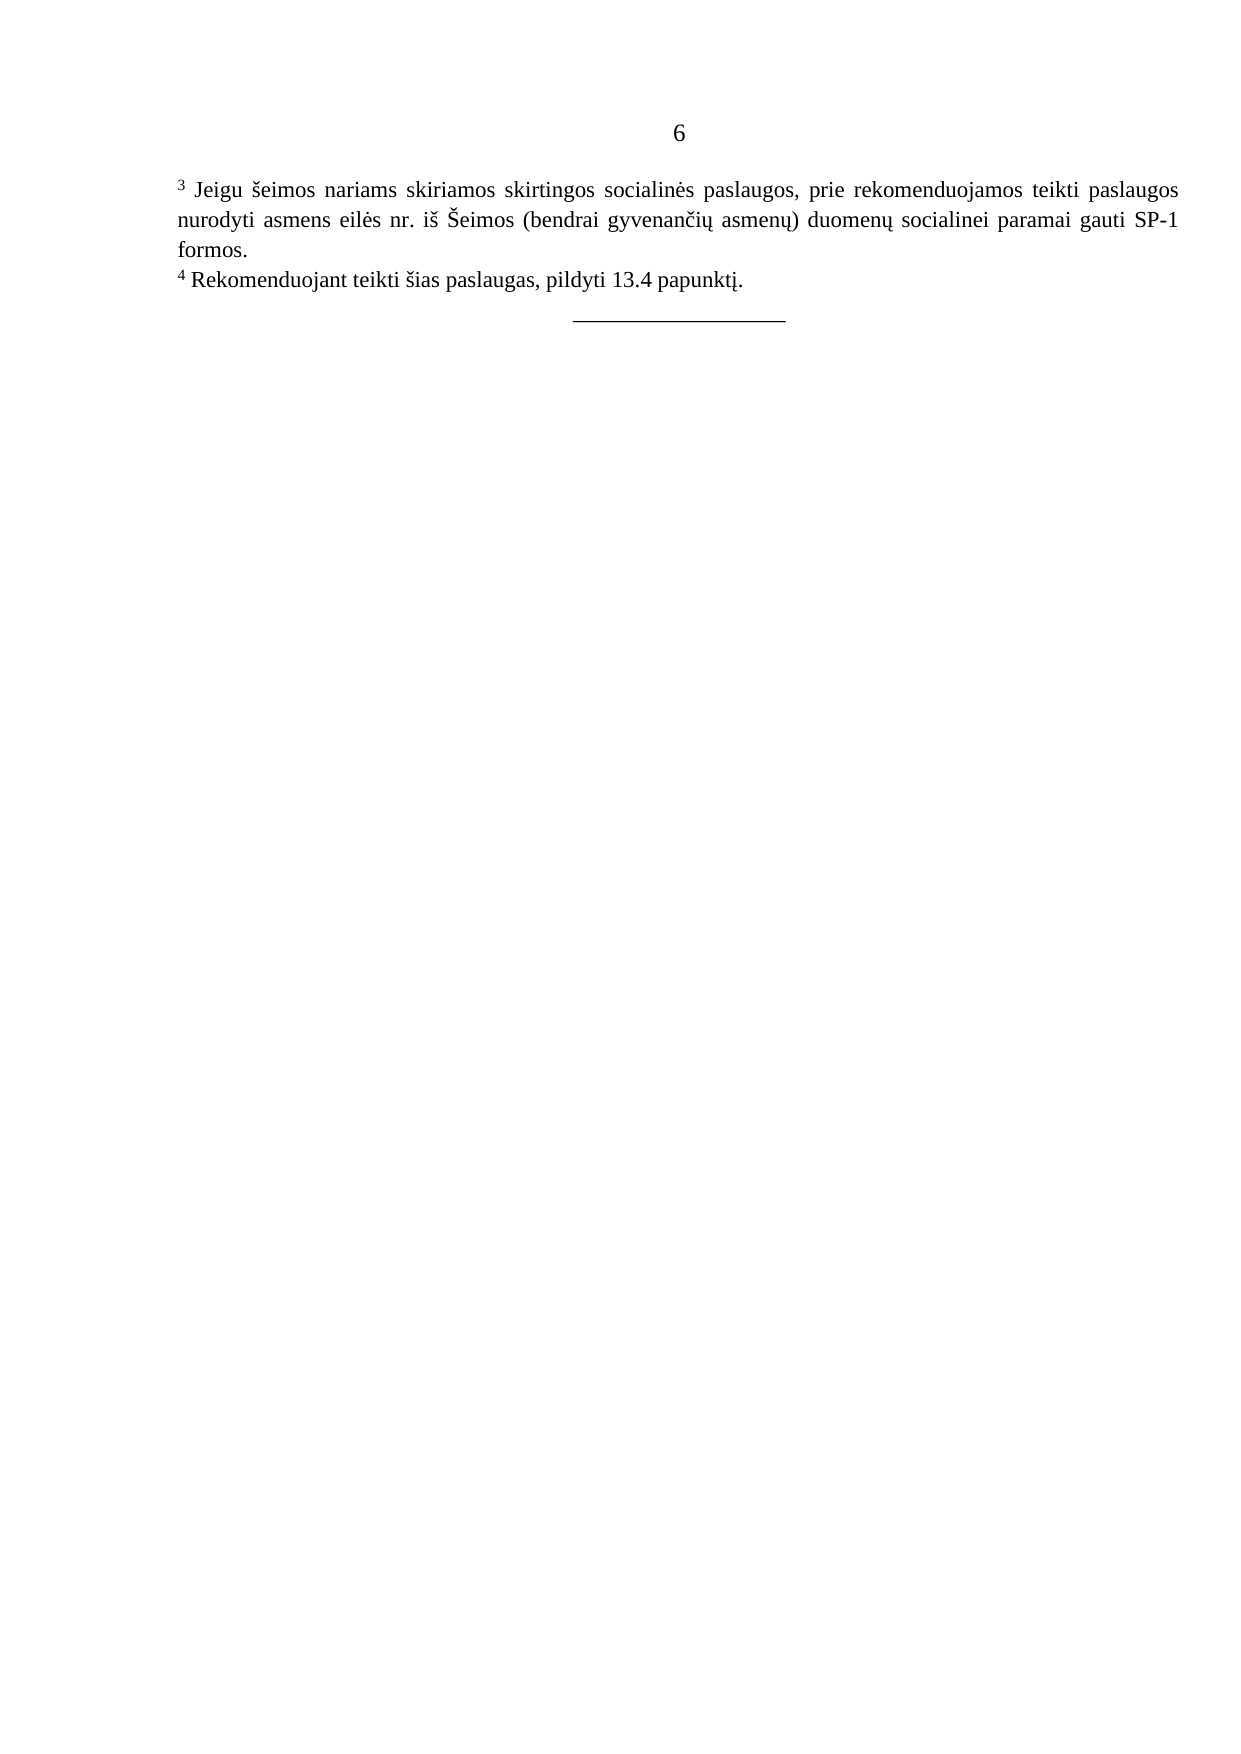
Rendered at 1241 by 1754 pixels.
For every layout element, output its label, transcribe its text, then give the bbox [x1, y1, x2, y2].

text 3 Jeigu šeimos nariams skiriamos skirtingos socialinės paslaugos, prie rekomenduojamos teikti paslaugos nurodyti asmens eilės nr. iš Šeimos (bendrai gyvenančių asmenų) duomenų socialinei paramai gauti SP-1 formos. [177, 176, 1181, 262]
text 4 Rekomenduojant teikti šias paslaugas, pildyti 13.4 papunktį. [177, 266, 1181, 293]
text _________________ [177, 296, 1181, 325]
